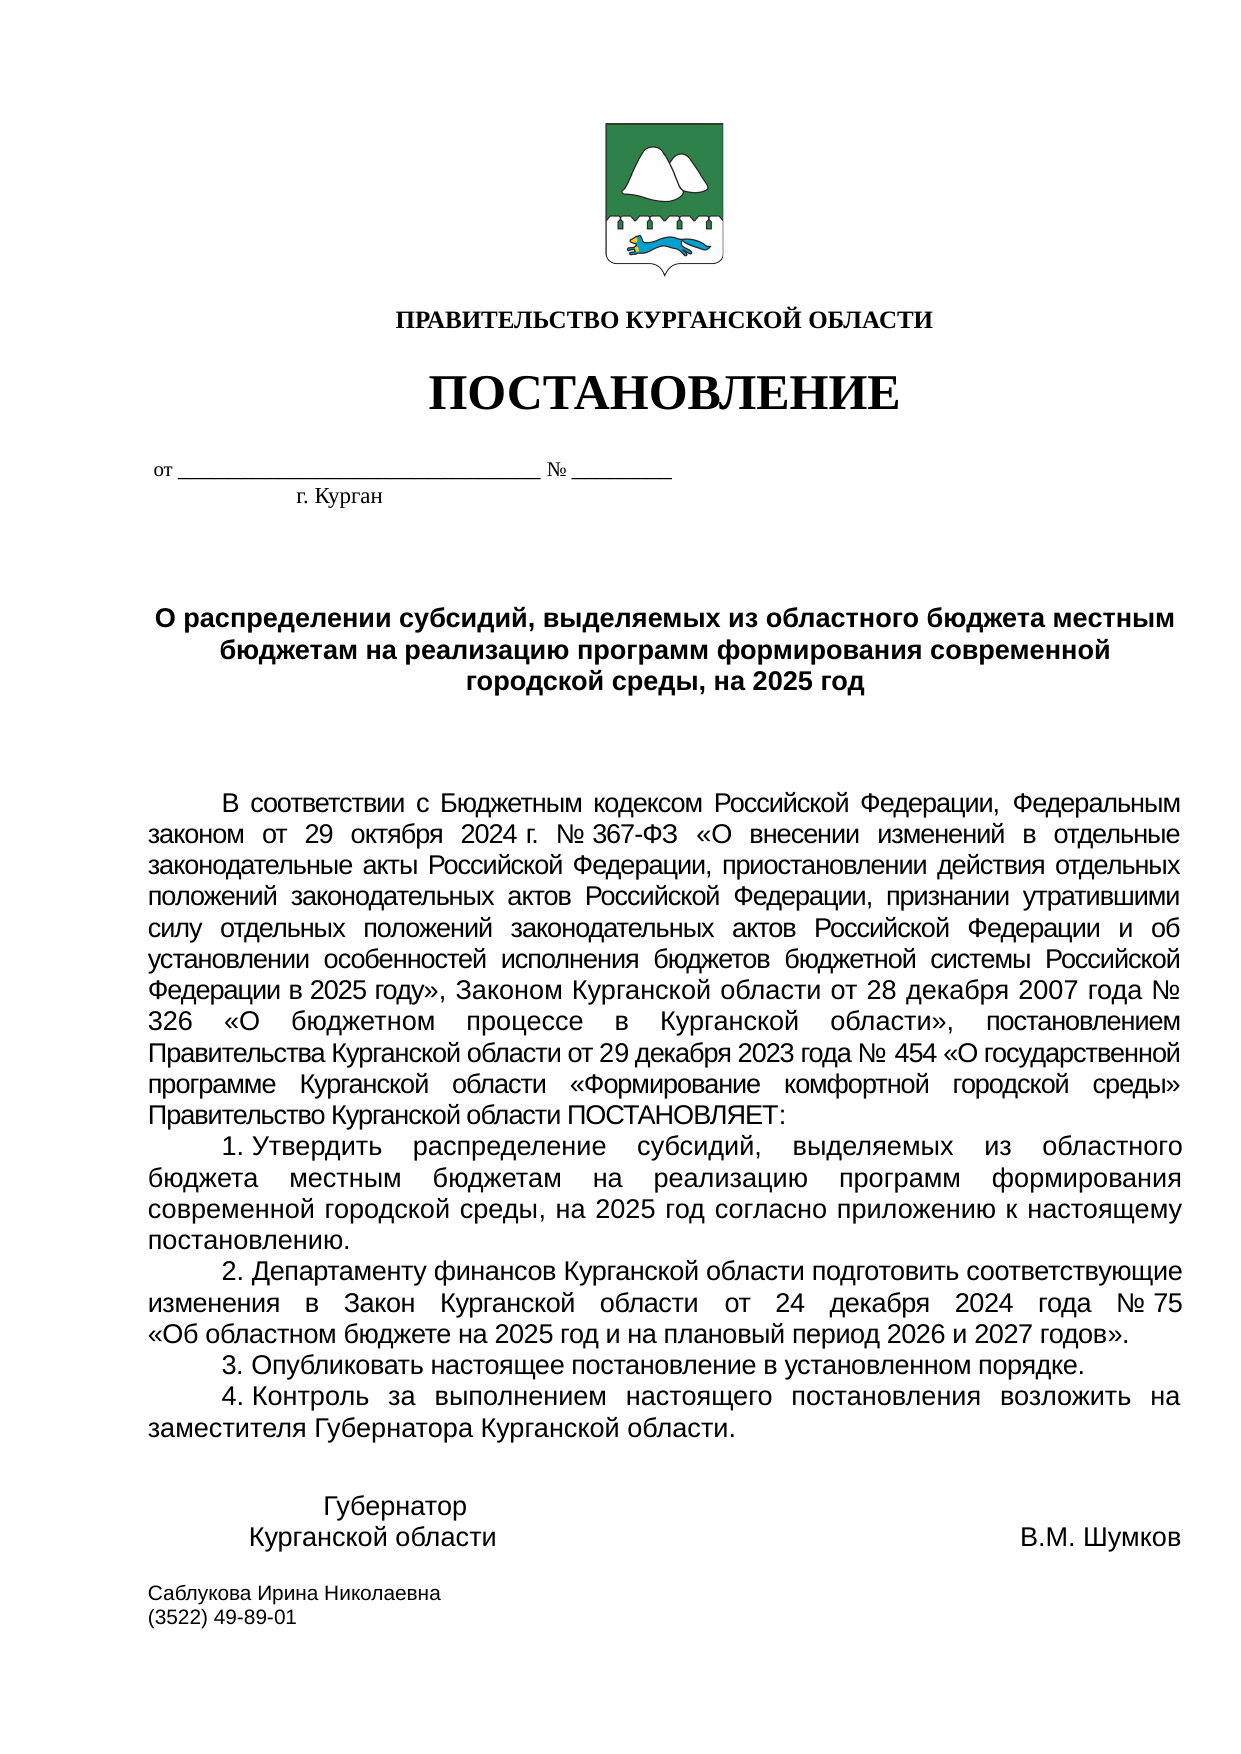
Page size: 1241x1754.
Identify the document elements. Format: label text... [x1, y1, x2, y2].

table_cell Губернатор Курганской области [148, 1490, 597, 1552]
text 2. Департаменту финансов Курганской области подготовить соответствующие изменения в Закон Курганской области от 24 декабря 2024 года № 75 «Об областном бюджете на 2025 год и на плановый период 2026 и 2027 годов». [148, 1255, 1183, 1349]
picture [605, 123, 724, 277]
table_cell О распределении субсидий, выделяемых из областного бюджета местным бюджетам на реализацию программ формирования современной городской среды, на 2025 год [148, 603, 1181, 727]
table_header ПРАВИТЕЛЬСТВО КУРГАНСКОЙ ОБЛАСТИ ПОСТАНОВЛЕНИЕ [148, 118, 1181, 426]
text В соответствии с Бюджетным кодексом Российской Федерации, Федеральным законом от 29 октября 2024 г. № 367-ФЗ «О внесении изменений в отдельные законодательные акты Российской Федерации, приостановлении действия отдельных положений законодательных актов Российской Федерации, признании утратившими силу отдельных положений законодательных актов Российской Федерации и об установлении особенностей исполнения бюджетов бюджетной системы Российской Федерации в 2025 году», Законом Курганской области от 28 декабря 2007 года № 326 «О бюджетном процессе в Курганской области», постановлением Правительства Курганской области от 29 декабря 2023 года № 454 «О государственной программе Курганской области «Формирование комфортной городской среды» Правительство Курганской области ПОСТАНОВЛЯЕТ: [148, 787, 1181, 1130]
text (3522) 49-89-01 [148, 1605, 1181, 1629]
text 4. Контроль за выполнением настоящего постановления возложить на заместителя Губернатора Курганской области. [148, 1380, 1181, 1443]
table_cell В.М. Шумков [977, 1490, 1181, 1552]
table_cell [598, 1490, 977, 1552]
table_cell [148, 514, 1181, 602]
text 3. Опубликовать настоящее постановление в установленном порядке. [148, 1349, 1183, 1380]
table_cell [148, 728, 1181, 787]
text 1. Утвердить распределение субсидий, выделяемых из областного бюджета местным бюджетам на реализацию программ формирования современной городской среды, на 2025 год согласно приложению к настоящему постановлению. [148, 1130, 1183, 1255]
table_header [148, 1443, 1181, 1490]
text Саблукова Ирина Николаевна [148, 1581, 1181, 1605]
table_cell от _____________________________ № ________ г. Курган [148, 426, 1181, 514]
